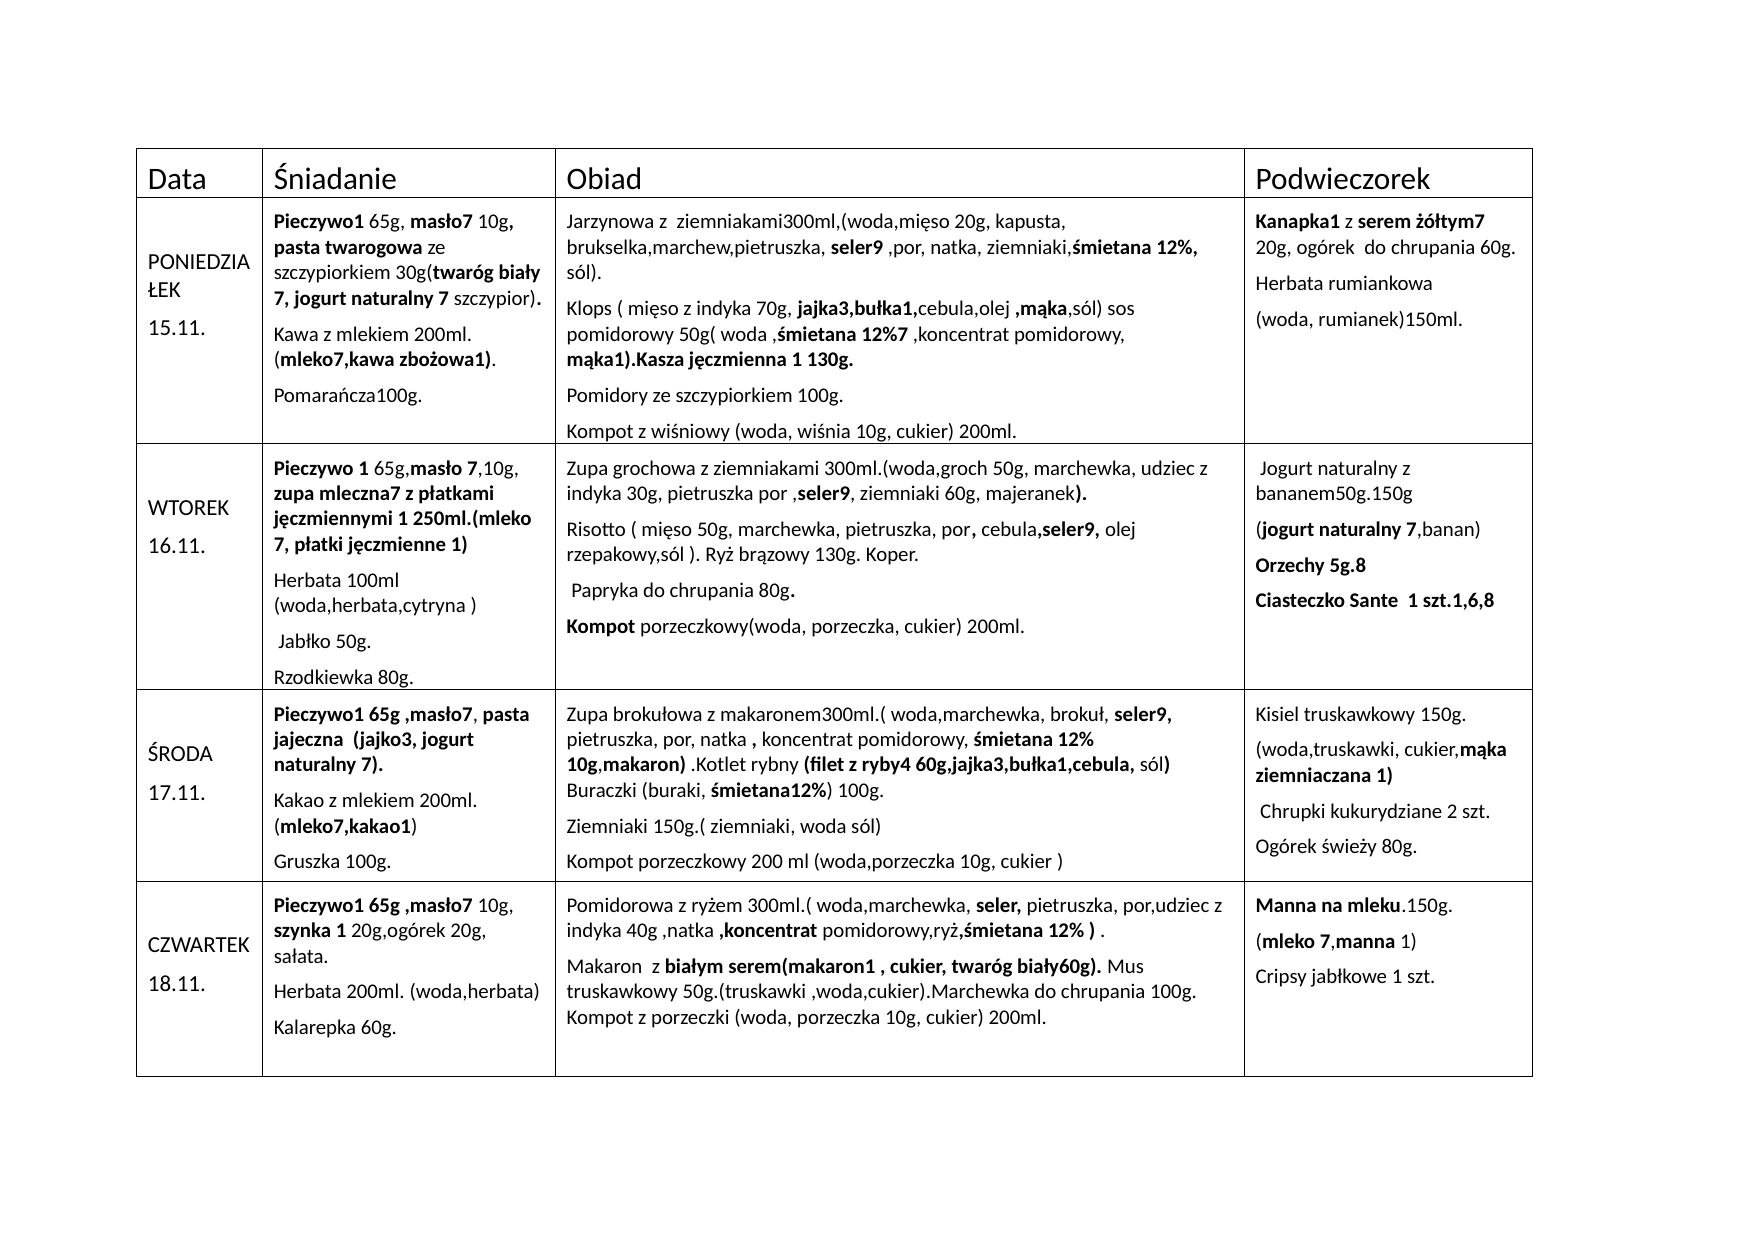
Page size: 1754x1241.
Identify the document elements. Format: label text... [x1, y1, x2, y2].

table_cell WTOREK 16.11. [137, 444, 262, 689]
table_header Śniadanie [263, 149, 555, 197]
table_cell Jogurt naturalny z bananem50g.150g (jogurt naturalny 7,banan) Orzechy 5g.8 Ciasteczko Sante 1 szt.1,6,8 [1245, 444, 1532, 689]
table_cell Kisiel truskawkowy 150g. (woda,truskawki, cukier,mąka ziemniaczana 1) Chrupki kukurydziane 2 szt. Ogórek świeży 80g. [1245, 690, 1532, 881]
table_cell Zupa brokułowa z makaronem300ml.( woda,marchewka, brokuł, seler9, pietruszka, por, natka , koncentrat pomidorowy, śmietana 12% 10g,makaron) .Kotlet rybny (filet z ryby4 60g,jajka3,bułka1,cebula, sól) Buraczki (buraki, śmietana12%) 100g. Ziemniaki 150g.( ziemniaki, woda sól) Kompot porzeczkowy 200 ml (woda,porzeczka 10g, cukier ) [556, 690, 1244, 881]
table_cell CZWARTEK 18.11. [137, 882, 262, 1076]
table_header Obiad [556, 149, 1244, 197]
table_header Podwieczorek [1245, 149, 1532, 197]
table_cell Pieczywo 1 65g,masło 7,10g, zupa mleczna7 z płatkami jęczmiennymi 1 250ml.(mleko 7, płatki jęczmienne 1) Herbata 100ml (woda,herbata,cytryna ) Jabłko 50g. Rzodkiewka 80g. [263, 444, 555, 689]
table_cell Jarzynowa z ziemniakami300ml,(woda,mięso 20g, kapusta, brukselka,marchew,pietruszka, seler9 ,por, natka, ziemniaki,śmietana 12%, sól). Klops ( mięso z indyka 70g, jajka3,bułka1,cebula,olej ,mąka,sól) sos pomidorowy 50g( woda ,śmietana 12%7 ,koncentrat pomidorowy, mąka1).Kasza jęczmienna 1 130g. Pomidory ze szczypiorkiem 100g. Kompot z wiśniowy (woda, wiśnia 10g, cukier) 200ml. [556, 198, 1244, 443]
table_cell Zupa grochowa z ziemniakami 300ml.(woda,groch 50g, marchewka, udziec z indyka 30g, pietruszka por ,seler9, ziemniaki 60g, majeranek). Risotto ( mięso 50g, marchewka, pietruszka, por, cebula,seler9, olej rzepakowy,sól ). Ryż brązowy 130g. Koper. Papryka do chrupania 80g. Kompot porzeczkowy(woda, porzeczka, cukier) 200ml. [556, 444, 1244, 689]
table_cell Pomidorowa z ryżem 300ml.( woda,marchewka, seler, pietruszka, por,udziec z indyka 40g ,natka ,koncentrat pomidorowy,ryż,śmietana 12% ) . Makaron z białym serem(makaron1 , cukier, twaróg biały60g). Mus truskawkowy 50g.(truskawki ,woda,cukier).Marchewka do chrupania 100g. Kompot z porzeczki (woda, porzeczka 10g, cukier) 200ml. [556, 882, 1244, 1076]
table_cell Pieczywo1 65g ,masło7 10g, szynka 1 20g,ogórek 20g, sałata. Herbata 200ml. (woda,herbata) Kalarepka 60g. [263, 882, 555, 1076]
table_cell PONIEDZIAŁEK 15.11. [137, 198, 262, 443]
table_cell Pieczywo1 65g ,masło7, pasta jajeczna (jajko3, jogurt naturalny 7). Kakao z mlekiem 200ml. (mleko7,kakao1) Gruszka 100g. [263, 690, 555, 881]
table_cell ŚRODA 17.11. [137, 690, 262, 881]
table_cell Manna na mleku.150g. (mleko 7,manna 1) Cripsy jabłkowe 1 szt. [1245, 882, 1532, 1076]
table_cell Pieczywo1 65g, masło7 10g, pasta twarogowa ze szczypiorkiem 30g(twaróg biały 7, jogurt naturalny 7 szczypior). Kawa z mlekiem 200ml. (mleko7,kawa zbożowa1). Pomarańcza100g. [263, 198, 555, 443]
table_header Data [137, 149, 262, 197]
table_cell Kanapka1 z serem żółtym7 20g, ogórek do chrupania 60g. Herbata rumiankowa (woda, rumianek)150ml. [1245, 198, 1532, 443]
